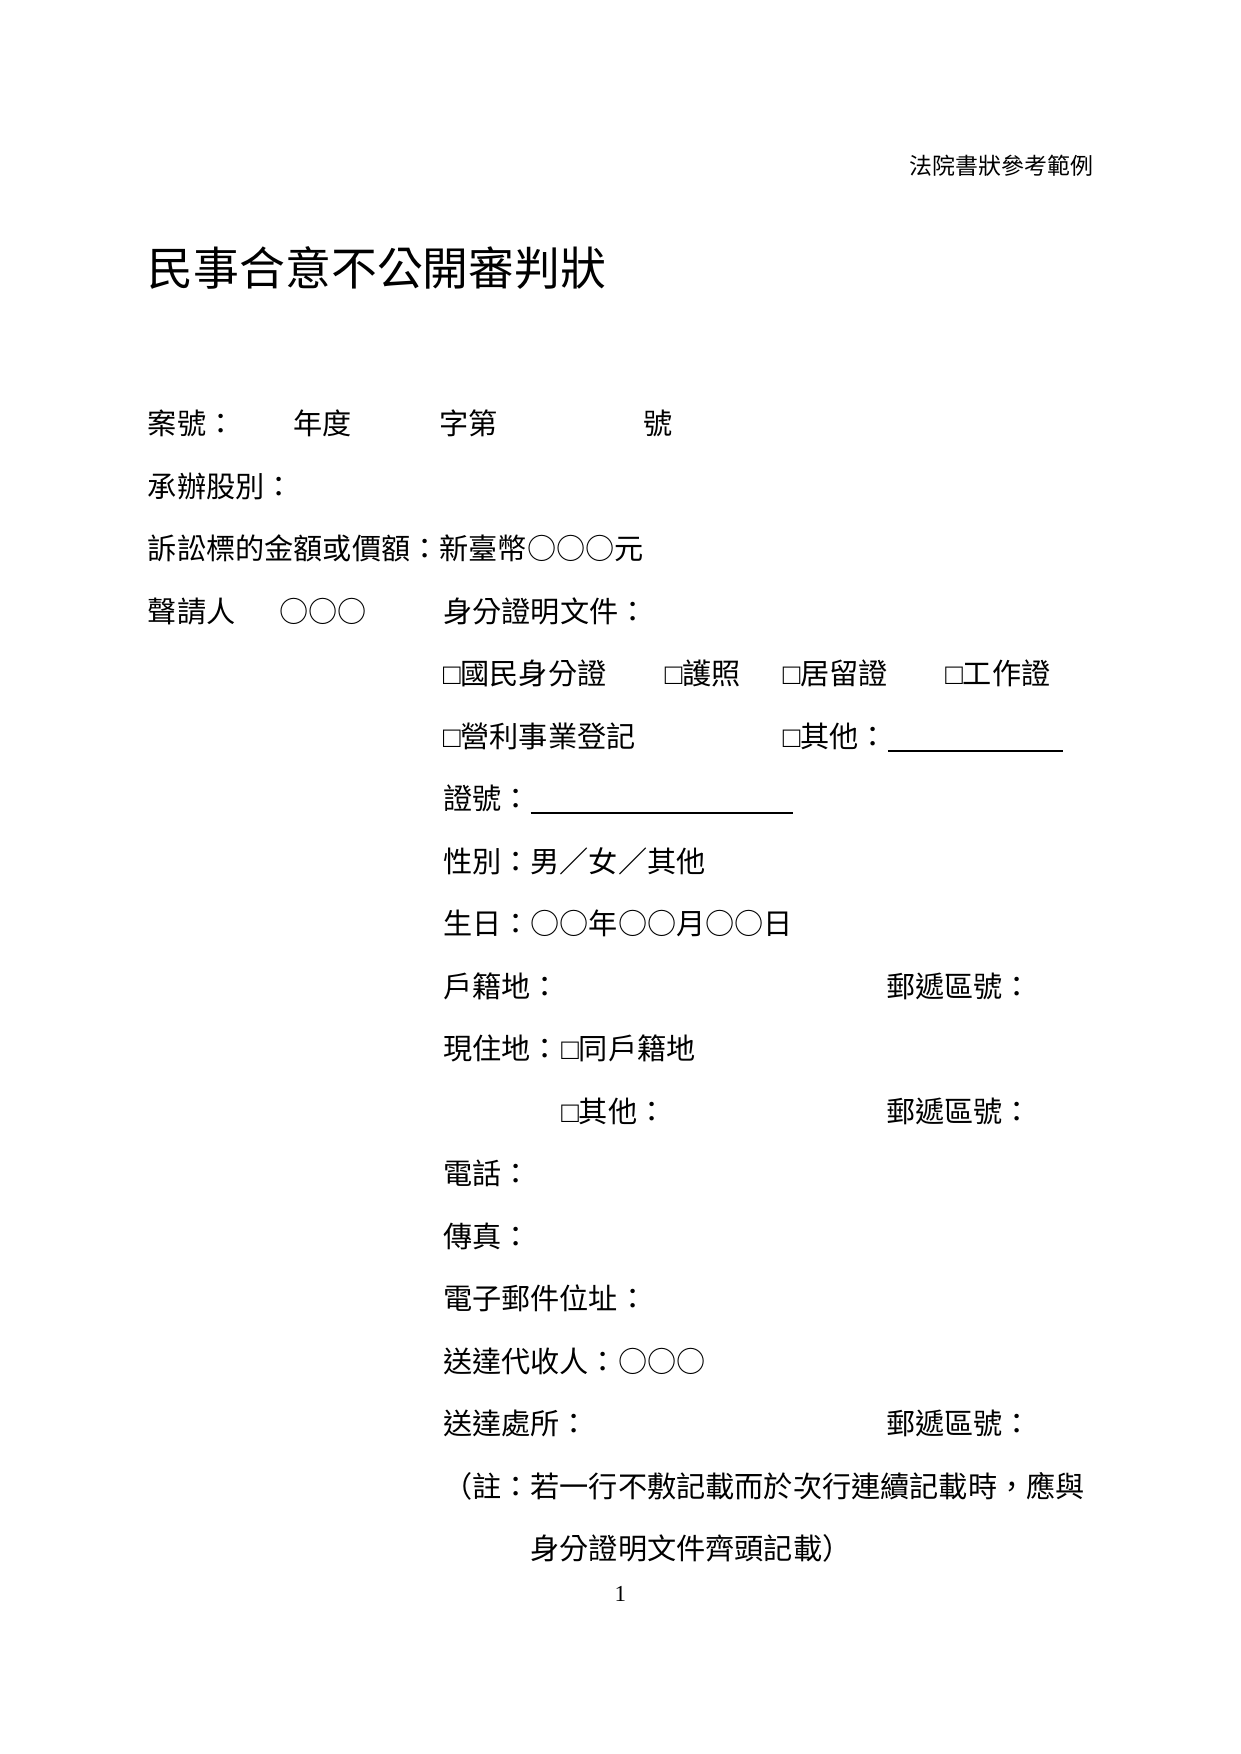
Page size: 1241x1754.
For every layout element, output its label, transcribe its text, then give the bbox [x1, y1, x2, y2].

text 送達處所： 郵遞區號： [443, 1380, 1092, 1443]
text 承辦股別： [148, 443, 1092, 505]
text 民事合意不公開審判狀 [148, 193, 1092, 318]
text □其他： 郵遞區號： [443, 1068, 1092, 1130]
text 證號： [443, 755, 1092, 818]
text 電子郵件位址： [443, 1255, 1092, 1318]
text 聲請人 ○○○ 身分證明文件： [148, 568, 1092, 630]
text 案號： 年度 字第 號 [148, 380, 1092, 443]
text 生日：○○年○○月○○日 [443, 880, 1092, 943]
text 性別：男∕女∕其他 [443, 818, 1092, 880]
text 傳真： [443, 1193, 1092, 1255]
text 送達代收人：○○○ [443, 1318, 1092, 1380]
text □國民身分證 □護照 □居留證 □工作證 [443, 630, 1092, 693]
text 現住地： □同戶籍地 [443, 1005, 1092, 1068]
text 訴訟標的金額或價額：新臺幣○○○元 [148, 505, 1092, 568]
text □營利事業登記 □其他： [443, 693, 1092, 755]
text 戶籍地： 郵遞區號： [443, 943, 1092, 1005]
text 電話： [443, 1130, 1092, 1193]
text （註：若一行不敷記載而於次行連續記載時，應與身分證明文件齊頭記載） [443, 1443, 1092, 1568]
